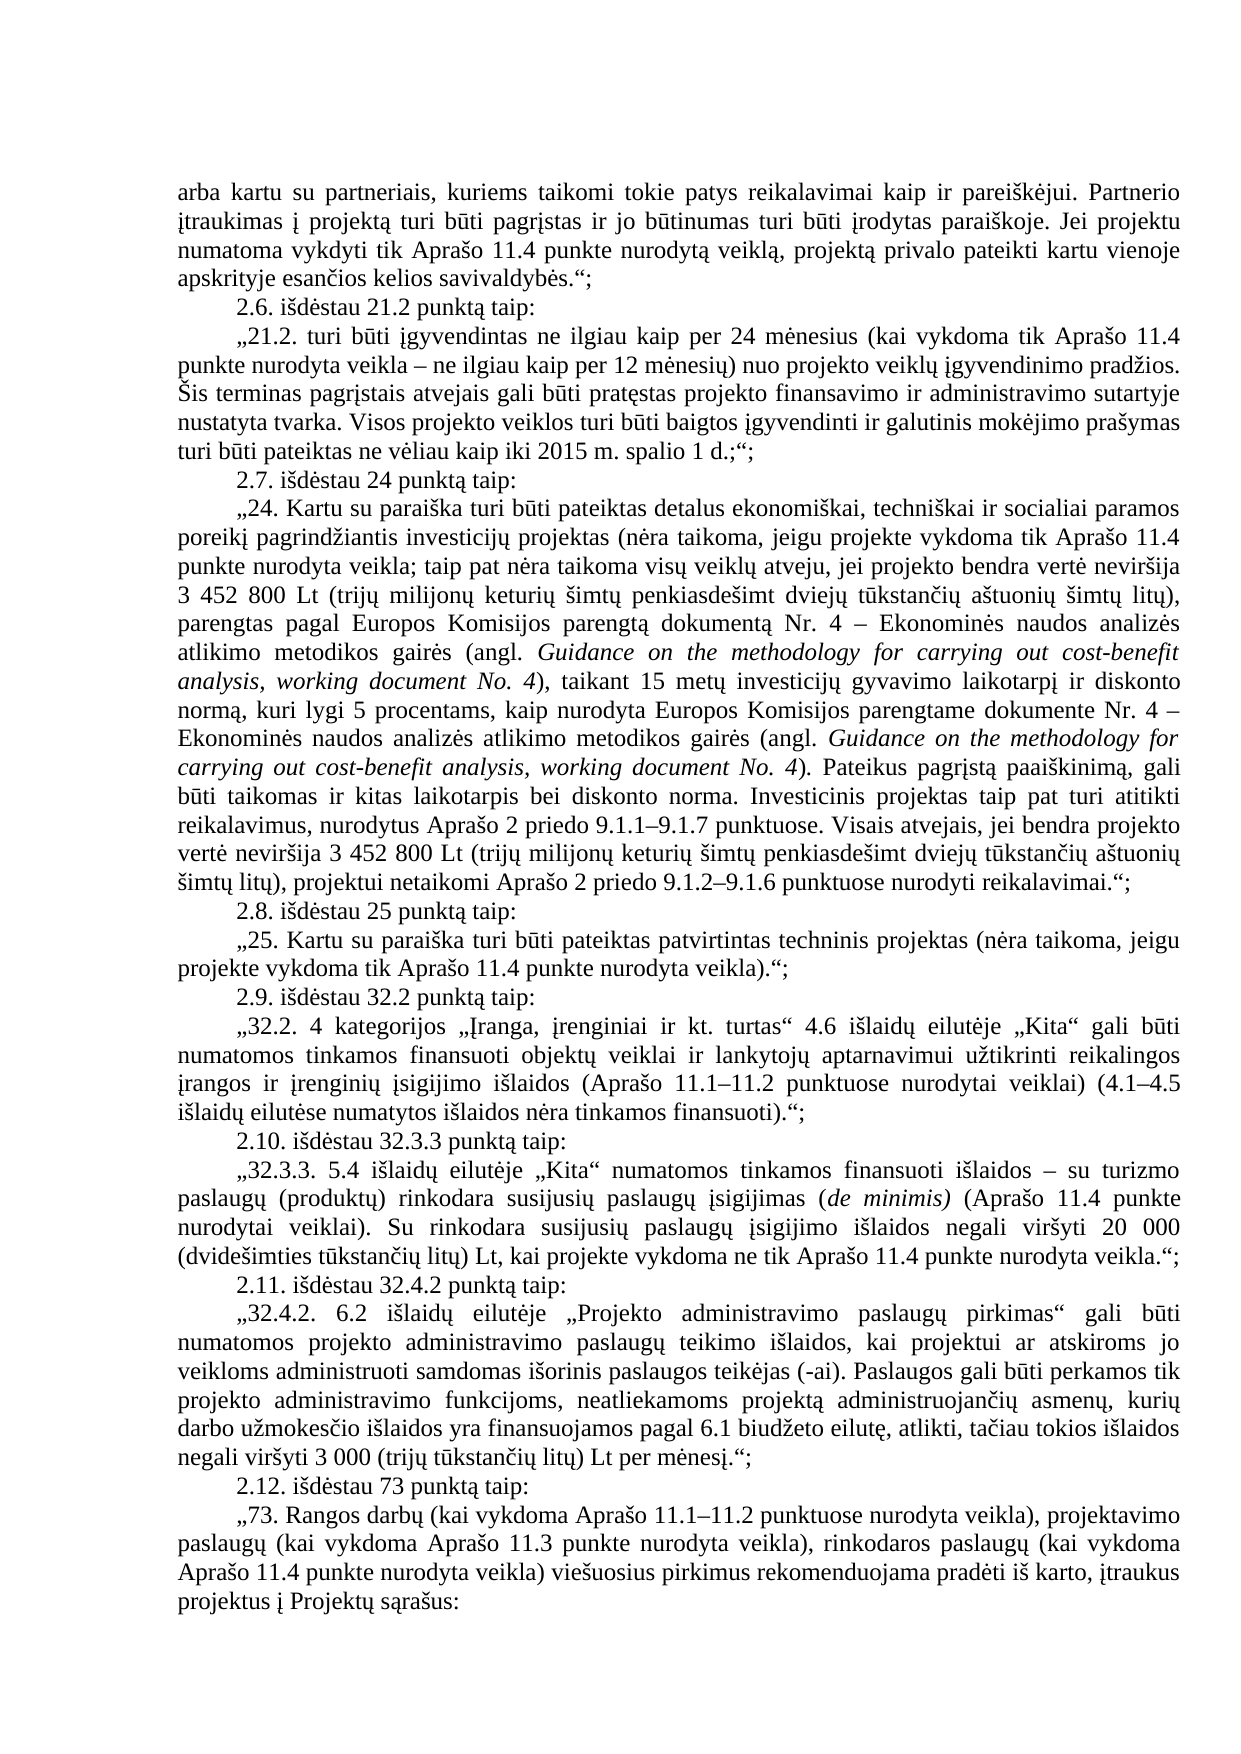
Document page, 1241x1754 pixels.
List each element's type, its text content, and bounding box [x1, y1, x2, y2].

text 2.12. išdėstau 73 punktą taip: [177, 1471, 1181, 1500]
text „32.2. 4 kategorijos „Įranga, įrenginiai ir kt. turtas“ 4.6 išlaidų eilutėje „Kita“ gali būti numatomos tinkamos finansuoti objektų veiklai ir lankytojų aptarnavimui užtikrinti reikalingos įrangos ir įrenginių įsigijimo išlaidos (Aprašo 11.1–11.2 punktuose nurodytai veiklai) (4.1–4.5 išlaidų eilutėse numatytos išlaidos nėra tinkamos finansuoti).“; [177, 1011, 1181, 1126]
text 2.7. išdėstau 24 punktą taip: [177, 465, 1181, 493]
text 2.11. išdėstau 32.4.2 punktą taip: [177, 1270, 1181, 1298]
text 2.10. išdėstau 32.3.3 punktą taip: [177, 1126, 1181, 1155]
text 2.8. išdėstau 25 punktą taip: [177, 896, 1181, 925]
text 2.6. išdėstau 21.2 punktą taip: [177, 292, 1181, 321]
text „73. Rangos darbų (kai vykdoma Aprašo 11.1–11.2 punktuose nurodyta veikla), projektavimo paslaugų (kai vykdoma Aprašo 11.3 punkte nurodyta veikla), rinkodaros paslaugų (kai vykdoma Aprašo 11.4 punkte nurodyta veikla) viešuosius pirkimus rekomenduojama pradėti iš karto, įtraukus projektus į Projektų sąrašus: [177, 1500, 1181, 1615]
text arba kartu su partneriais, kuriems taikomi tokie patys reikalavimai kaip ir pareiškėjui. Partnerio įtraukimas į projektą turi būti pagrįstas ir jo būtinumas turi būti įrodytas paraiškoje. Jei projektu numatoma vykdyti tik Aprašo 11.4 punkte nurodytą veiklą, projektą privalo pateikti kartu vienoje apskrityje esančios kelios savivaldybės.“; [177, 177, 1181, 292]
text „32.4.2. 6.2 išlaidų eilutėje „Projekto administravimo paslaugų pirkimas“ gali būti numatomos projekto administravimo paslaugų teikimo išlaidos, kai projektui ar atskiroms jo veikloms administruoti samdomas išorinis paslaugos teikėjas (-ai). Paslaugos gali būti perkamos tik projekto administravimo funkcijoms, neatliekamoms projektą administruojančių asmenų, kurių darbo užmokesčio išlaidos yra finansuojamos pagal 6.1 biudžeto eilutę, atlikti, tačiau tokios išlaidos negali viršyti 3 000 (trijų tūkstančių litų) Lt per mėnesį.“; [177, 1298, 1181, 1471]
text „24. Kartu su paraiška turi būti pateiktas detalus ekonomiškai, techniškai ir socialiai paramos poreikį pagrindžiantis investicijų projektas (nėra taikoma, jeigu projekte vykdoma tik Aprašo 11.4 punkte nurodyta veikla; taip pat nėra taikoma visų veiklų atveju, jei projekto bendra vertė neviršija 3 452 800 Lt (trijų milijonų keturių šimtų penkiasdešimt dviejų tūkstančių aštuonių šimtų litų), parengtas pagal Europos Komisijos parengtą dokumentą Nr. 4 – Ekonominės naudos analizės atlikimo metodikos gairės (angl. Guidance on the methodology for carrying out cost-benefit analysis, working document No. 4), taikant 15 metų investicijų gyvavimo laikotarpį ir diskonto normą, kuri lygi 5 procentams, kaip nurodyta Europos Komisijos parengtame dokumente Nr. 4 – Ekonominės naudos analizės atlikimo metodikos gairės (angl. Guidance on the methodology for carrying out cost-benefit analysis, working document No. 4). Pateikus pagrįstą paaiškinimą, gali būti taikomas ir kitas laikotarpis bei diskonto norma. Investicinis projektas taip pat turi atitikti reikalavimus, nurodytus Aprašo 2 priedo 9.1.1–9.1.7 punktuose. Visais atvejais, jei bendra projekto vertė neviršija 3 452 800 Lt (trijų milijonų keturių šimtų penkiasdešimt dviejų tūkstančių aštuonių šimtų litų), projektui netaikomi Aprašo 2 priedo 9.1.2–9.1.6 punktuose nurodyti reikalavimai.“; [177, 493, 1181, 896]
text „21.2. turi būti įgyvendintas ne ilgiau kaip per 24 mėnesius (kai vykdoma tik Aprašo 11.4 punkte nurodyta veikla – ne ilgiau kaip per 12 mėnesių) nuo projekto veiklų įgyvendinimo pradžios. Šis terminas pagrįstais atvejais gali būti pratęstas projekto finansavimo ir administravimo sutartyje nustatyta tvarka. Visos projekto veiklos turi būti baigtos įgyvendinti ir galutinis mokėjimo prašymas turi būti pateiktas ne vėliau kaip iki 2015 m. spalio 1 d.;“; [177, 321, 1181, 465]
text „32.3.3. 5.4 išlaidų eilutėje „Kita“ numatomos tinkamos finansuoti išlaidos – su turizmo paslaugų (produktų) rinkodara susijusių paslaugų įsigijimas (de minimis) (Aprašo 11.4 punkte nurodytai veiklai). Su rinkodara susijusių paslaugų įsigijimo išlaidos negali viršyti 20 000 (dvidešimties tūkstančių litų) Lt, kai projekte vykdoma ne tik Aprašo 11.4 punkte nurodyta veikla.“; [177, 1155, 1181, 1270]
text „25. Kartu su paraiška turi būti pateiktas patvirtintas techninis projektas (nėra taikoma, jeigu projekte vykdoma tik Aprašo 11.4 punkte nurodyta veikla).“; [177, 925, 1181, 982]
text 2.9. išdėstau 32.2 punktą taip: [177, 982, 1181, 1011]
